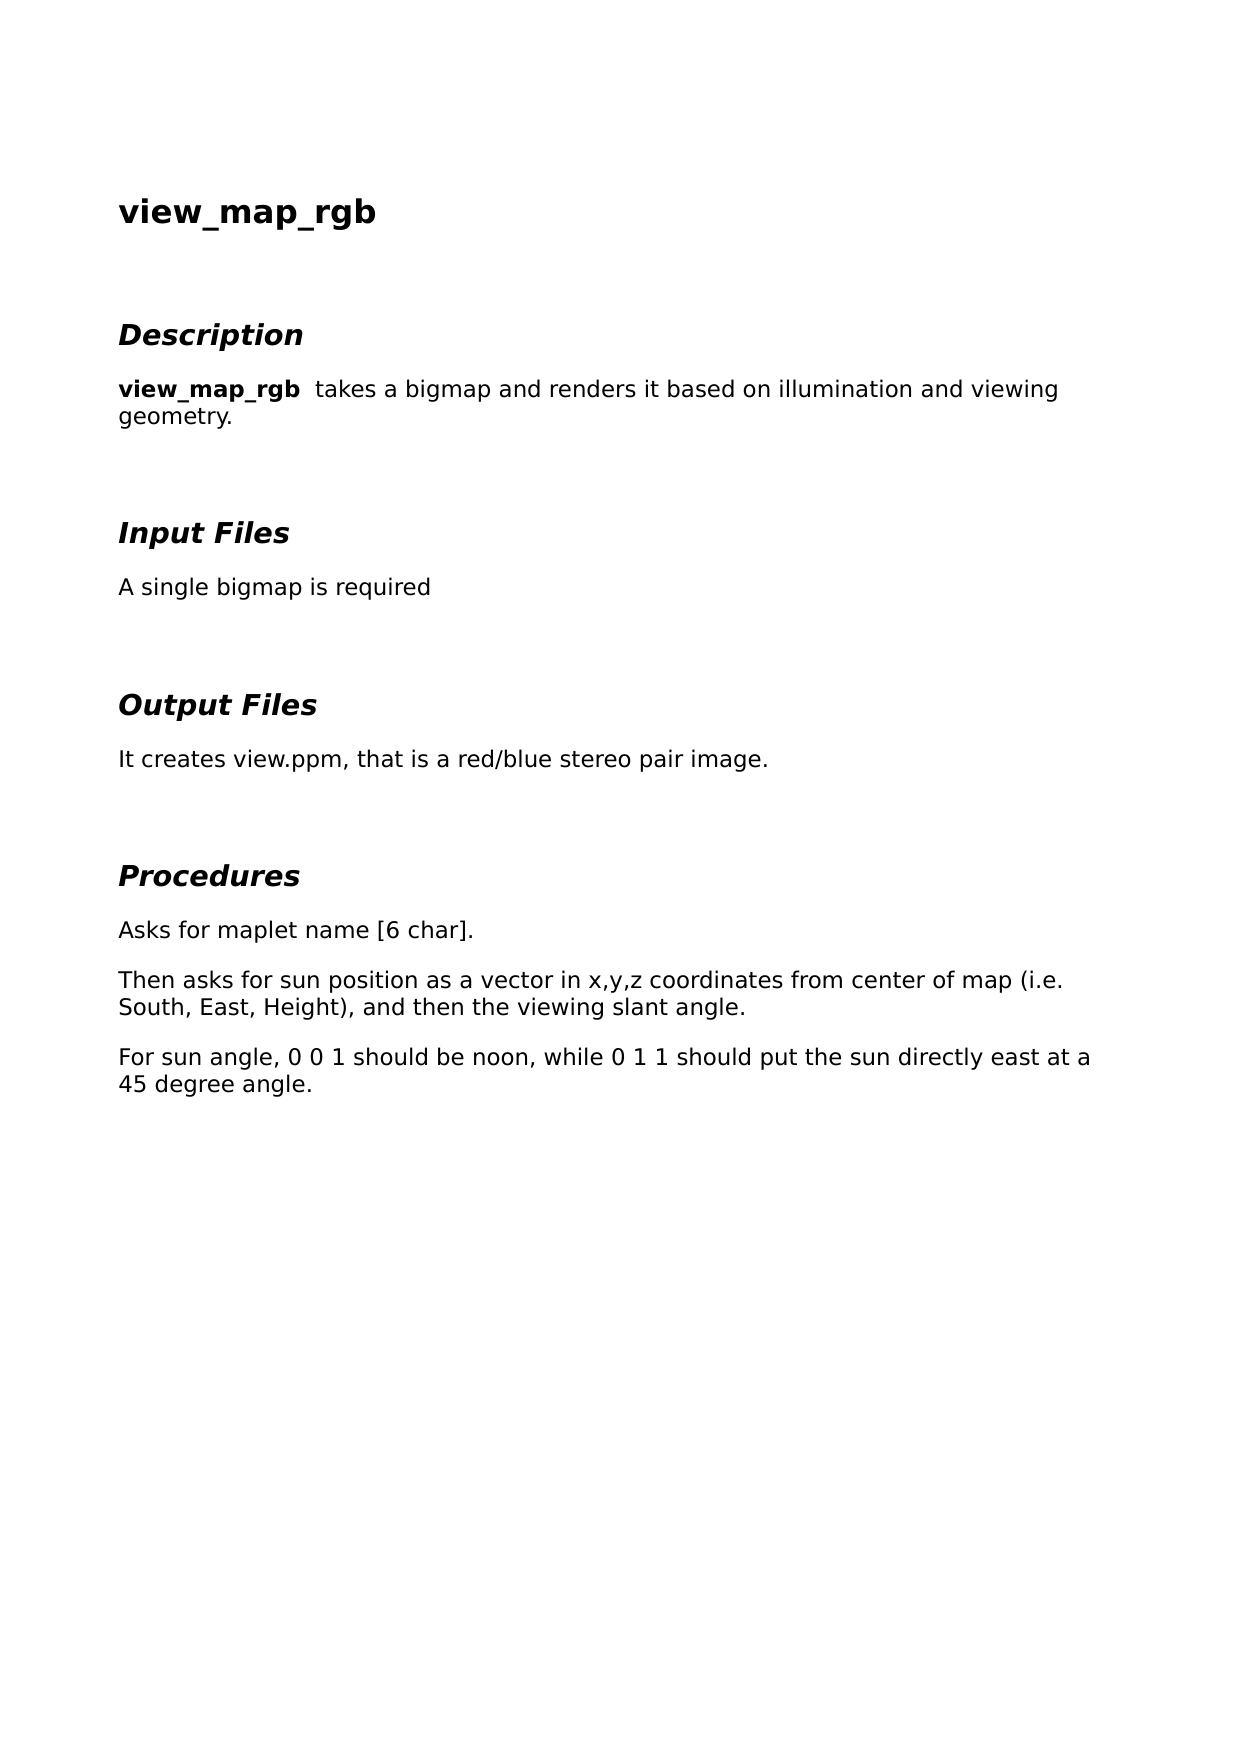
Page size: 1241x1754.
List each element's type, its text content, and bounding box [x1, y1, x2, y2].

subtitle Input Files [118, 517, 1122, 550]
text Asks for maplet name [6 char]. [118, 917, 1122, 944]
text view_map_rgb takes a bigmap and renders it based on illumination and viewing geometry. [118, 377, 1122, 430]
text A single bigmap is required [118, 574, 1122, 601]
subtitle view_map_rgb [118, 193, 1122, 231]
text For sun angle, 0 0 1 should be noon, while 0 1 1 should put the sun directly east at a 45 degree angle. [118, 1044, 1122, 1098]
subtitle Description [118, 319, 1122, 352]
text It creates view.ppm, that is a red/blue stereo pair image. [118, 746, 1122, 773]
text Then asks for sun position as a vector in x,y,z coordinates from center of map (i.e. South, East, Height), and then the viewing slant angle. [118, 967, 1122, 1021]
subtitle Output Files [118, 688, 1122, 722]
subtitle Procedures [118, 859, 1122, 893]
